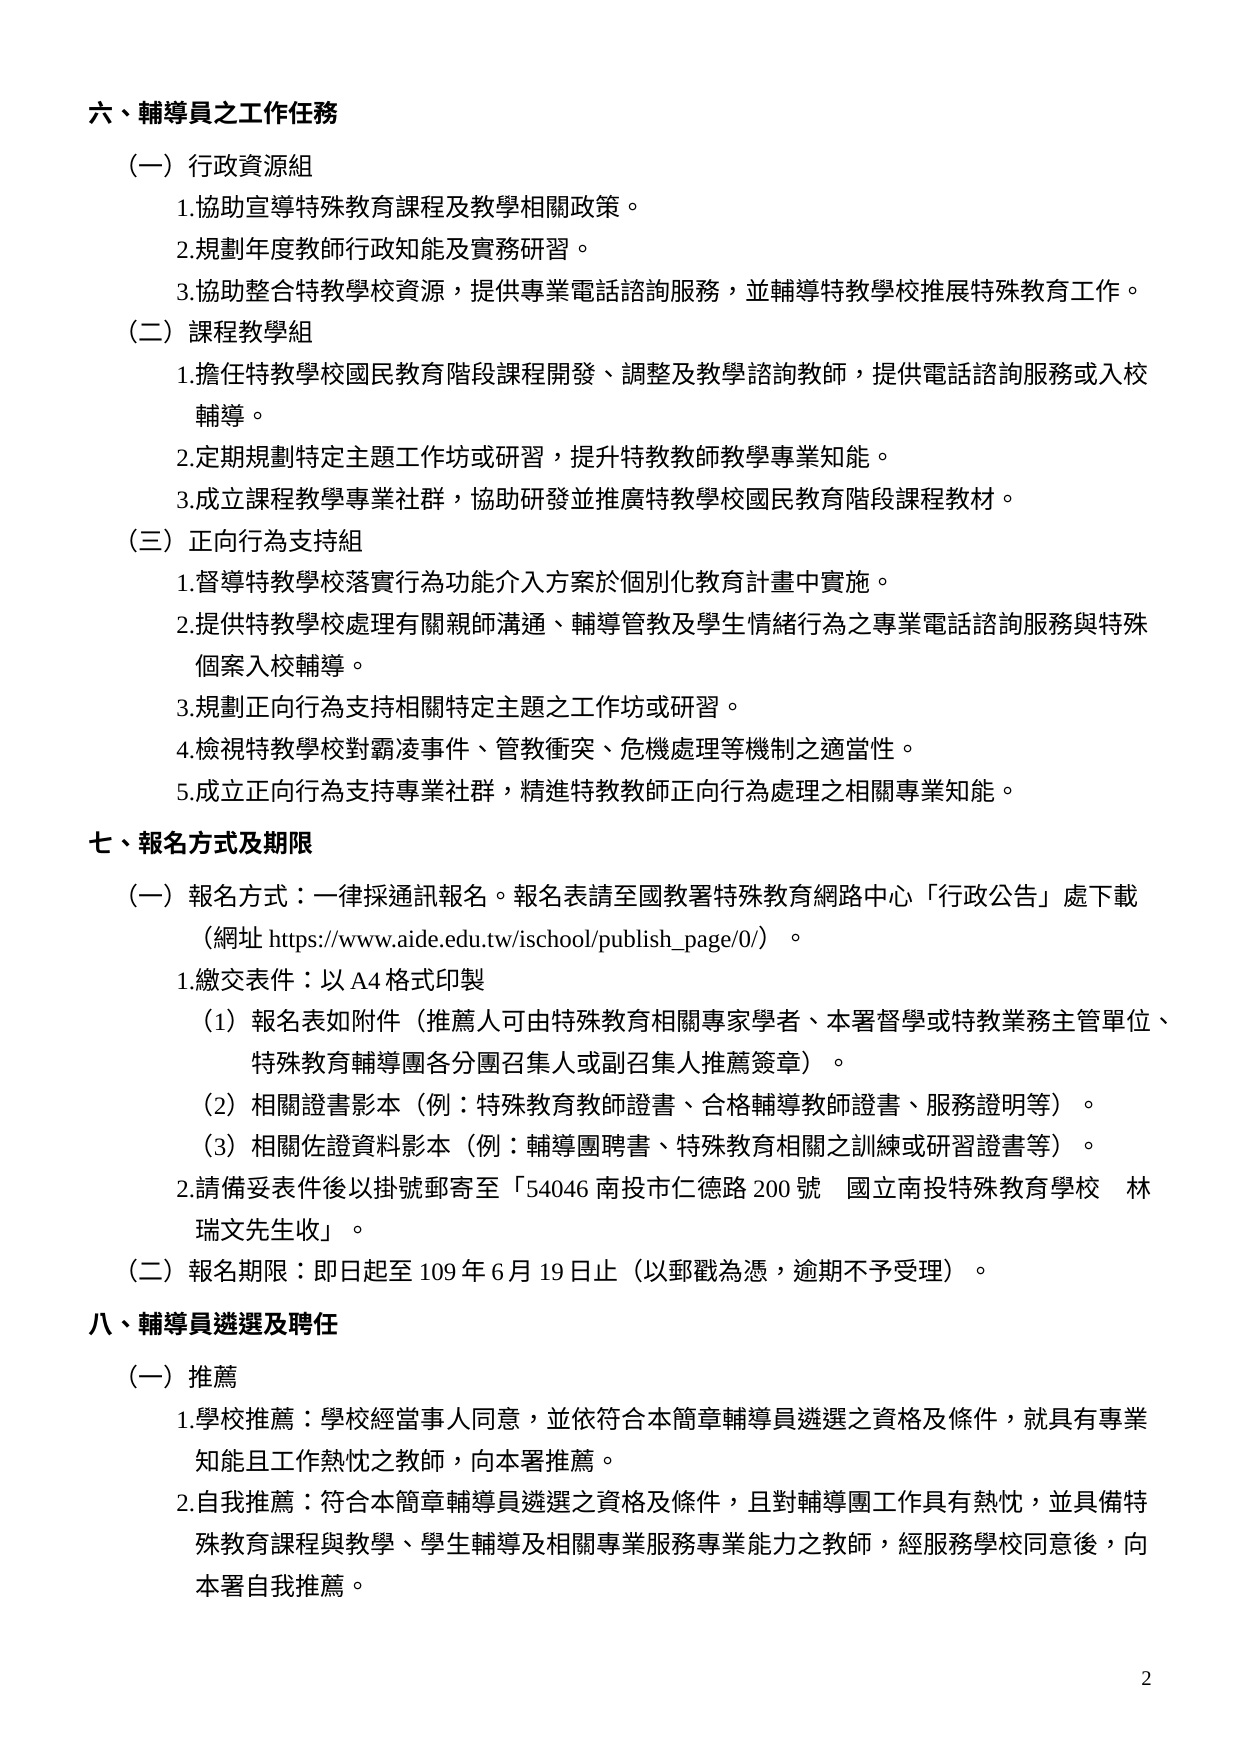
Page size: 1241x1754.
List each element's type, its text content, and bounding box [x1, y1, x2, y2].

text 5.成立正向行為支持專業社群，精進特教教師正向行為處理之相關專業知能。 [176, 767, 1152, 808]
text （3）相關佐證資料影本（例：輔導團聘書、特殊教育相關之訓練或研習證書等）。 [189, 1122, 1152, 1164]
text 七、報名方式及期限 [89, 819, 1152, 861]
text 3.成立課程教學專業社群，協助研發並推廣特教學校國民教育階段課程教材。 [176, 475, 1152, 517]
text 2.提供特教學校處理有關親師溝通、輔導管教及學生情緒行為之專業電話諮詢服務與特殊個案入校輔導。 [176, 600, 1152, 683]
text （一）推薦 [114, 1353, 1152, 1395]
text 2.規劃年度教師行政知能及實務研習。 [176, 225, 1152, 267]
text （一）行政資源組 [114, 142, 1152, 183]
text （1）報名表如附件（推薦人可由特殊教育相關專家學者、本署督學或特教業務主管單位、特殊教育輔導團各分團召集人或副召集人推薦簽章）。 [189, 997, 1152, 1081]
text 八、輔導員遴選及聘任 [89, 1300, 1152, 1342]
text 六、輔導員之工作任務 [89, 89, 1152, 130]
text （二）報名期限：即日起至109年6月19日止（以郵戳為憑，逾期不予受理）。 [114, 1247, 1152, 1289]
text （一）報名方式：一律採通訊報名。報名表請至國教署特殊教育網路中心「行政公告」處下載（網址https://www.aide.edu.tw/ischool/publish_page/0/）。 [114, 872, 1152, 956]
text 1.繳交表件：以A4格式印製 [176, 956, 1152, 997]
text 2.請備妥表件後以掛號郵寄至「54046 南投市仁德路200號 國立南投特殊教育學校 林瑞文先生收」。 [176, 1164, 1152, 1247]
text 1.督導特教學校落實行為功能介入方案於個別化教育計畫中實施。 [176, 558, 1152, 600]
text 2.自我推薦：符合本簡章輔導員遴選之資格及條件，且對輔導團工作具有熱忱，並具備特殊教育課程與教學、學生輔導及相關專業服務專業能力之教師，經服務學校同意後，向本署自我推薦。 [176, 1478, 1152, 1603]
text 1.擔任特教學校國民教育階段課程開發、調整及教學諮詢教師，提供電話諮詢服務或入校輔導。 [176, 350, 1152, 433]
text 3.協助整合特教學校資源，提供專業電話諮詢服務，並輔導特教學校推展特殊教育工作。 [176, 267, 1152, 308]
text 1.學校推薦：學校經當事人同意，並依符合本簡章輔導員遴選之資格及條件，就具有專業知能且工作熱忱之教師，向本署推薦。 [176, 1395, 1152, 1478]
text 3.規劃正向行為支持相關特定主題之工作坊或研習。 [176, 683, 1152, 725]
text （三）正向行為支持組 [114, 517, 1152, 558]
text （2）相關證書影本（例：特殊教育教師證書、合格輔導教師證書、服務證明等）。 [189, 1081, 1152, 1122]
text 4.檢視特教學校對霸凌事件、管教衝突、危機處理等機制之適當性。 [176, 725, 1152, 767]
text （二）課程教學組 [114, 308, 1152, 350]
text 1.協助宣導特殊教育課程及教學相關政策。 [176, 183, 1152, 225]
text 2.定期規劃特定主題工作坊或研習，提升特教教師教學專業知能。 [176, 433, 1152, 475]
